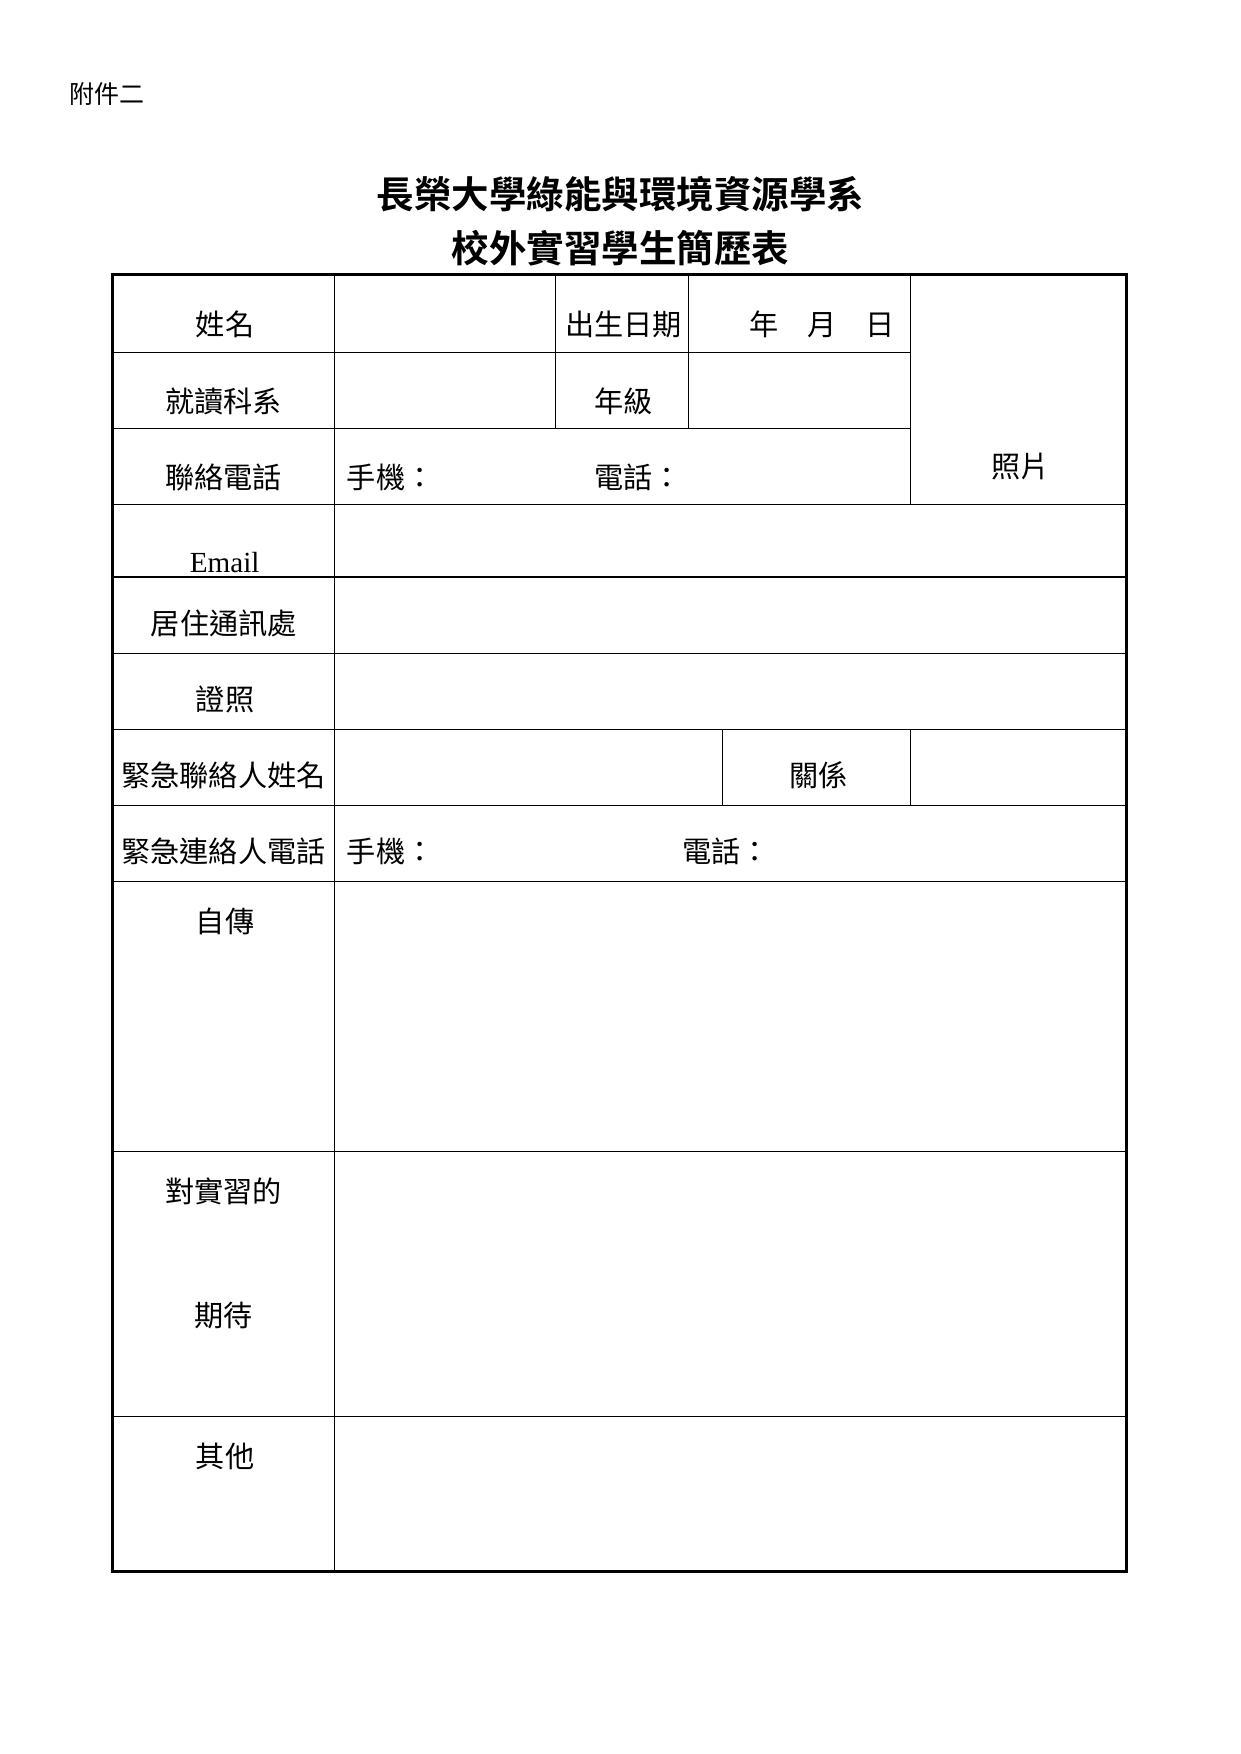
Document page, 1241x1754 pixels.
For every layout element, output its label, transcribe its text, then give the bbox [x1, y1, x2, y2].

table_cell [335, 882, 1125, 1151]
table_cell [335, 505, 1125, 576]
table_cell 證照 [114, 654, 334, 729]
table_header 年 月 日 [689, 276, 910, 352]
text 校外實習學生簡歷表 [187, 219, 1053, 273]
table_cell [335, 730, 722, 805]
table_cell [689, 353, 910, 428]
table_cell 緊急連絡人電話 [114, 806, 334, 881]
table_cell [335, 578, 1125, 653]
table_cell 手機： 電話： [335, 429, 910, 504]
table_cell [335, 654, 1125, 729]
table_cell 緊急聯絡人姓名 [114, 730, 334, 805]
table_cell [335, 353, 555, 428]
table_cell 其他 [114, 1417, 334, 1569]
table_cell 居住通訊處 [114, 578, 334, 653]
table_header 姓名 [114, 276, 334, 352]
text 長榮大學綠能與環境資源學系 [187, 164, 1053, 219]
table_cell Email [114, 505, 334, 576]
table_cell 自傳 [114, 882, 334, 1151]
table_cell [911, 730, 1125, 805]
table_cell 對實習的 期待 [114, 1152, 334, 1416]
table_cell 就讀科系 [114, 353, 334, 428]
table_header 出生日期 [556, 276, 688, 352]
table_cell 手機： 電話： [335, 806, 1125, 881]
table_cell 年級 [556, 353, 688, 428]
table_cell [335, 1152, 1125, 1416]
table_cell [335, 1417, 1125, 1569]
table_cell 關係 [723, 730, 910, 805]
table_cell 聯絡電話 [114, 429, 334, 504]
table_header 照片 [911, 276, 1125, 504]
table_header [335, 276, 555, 352]
